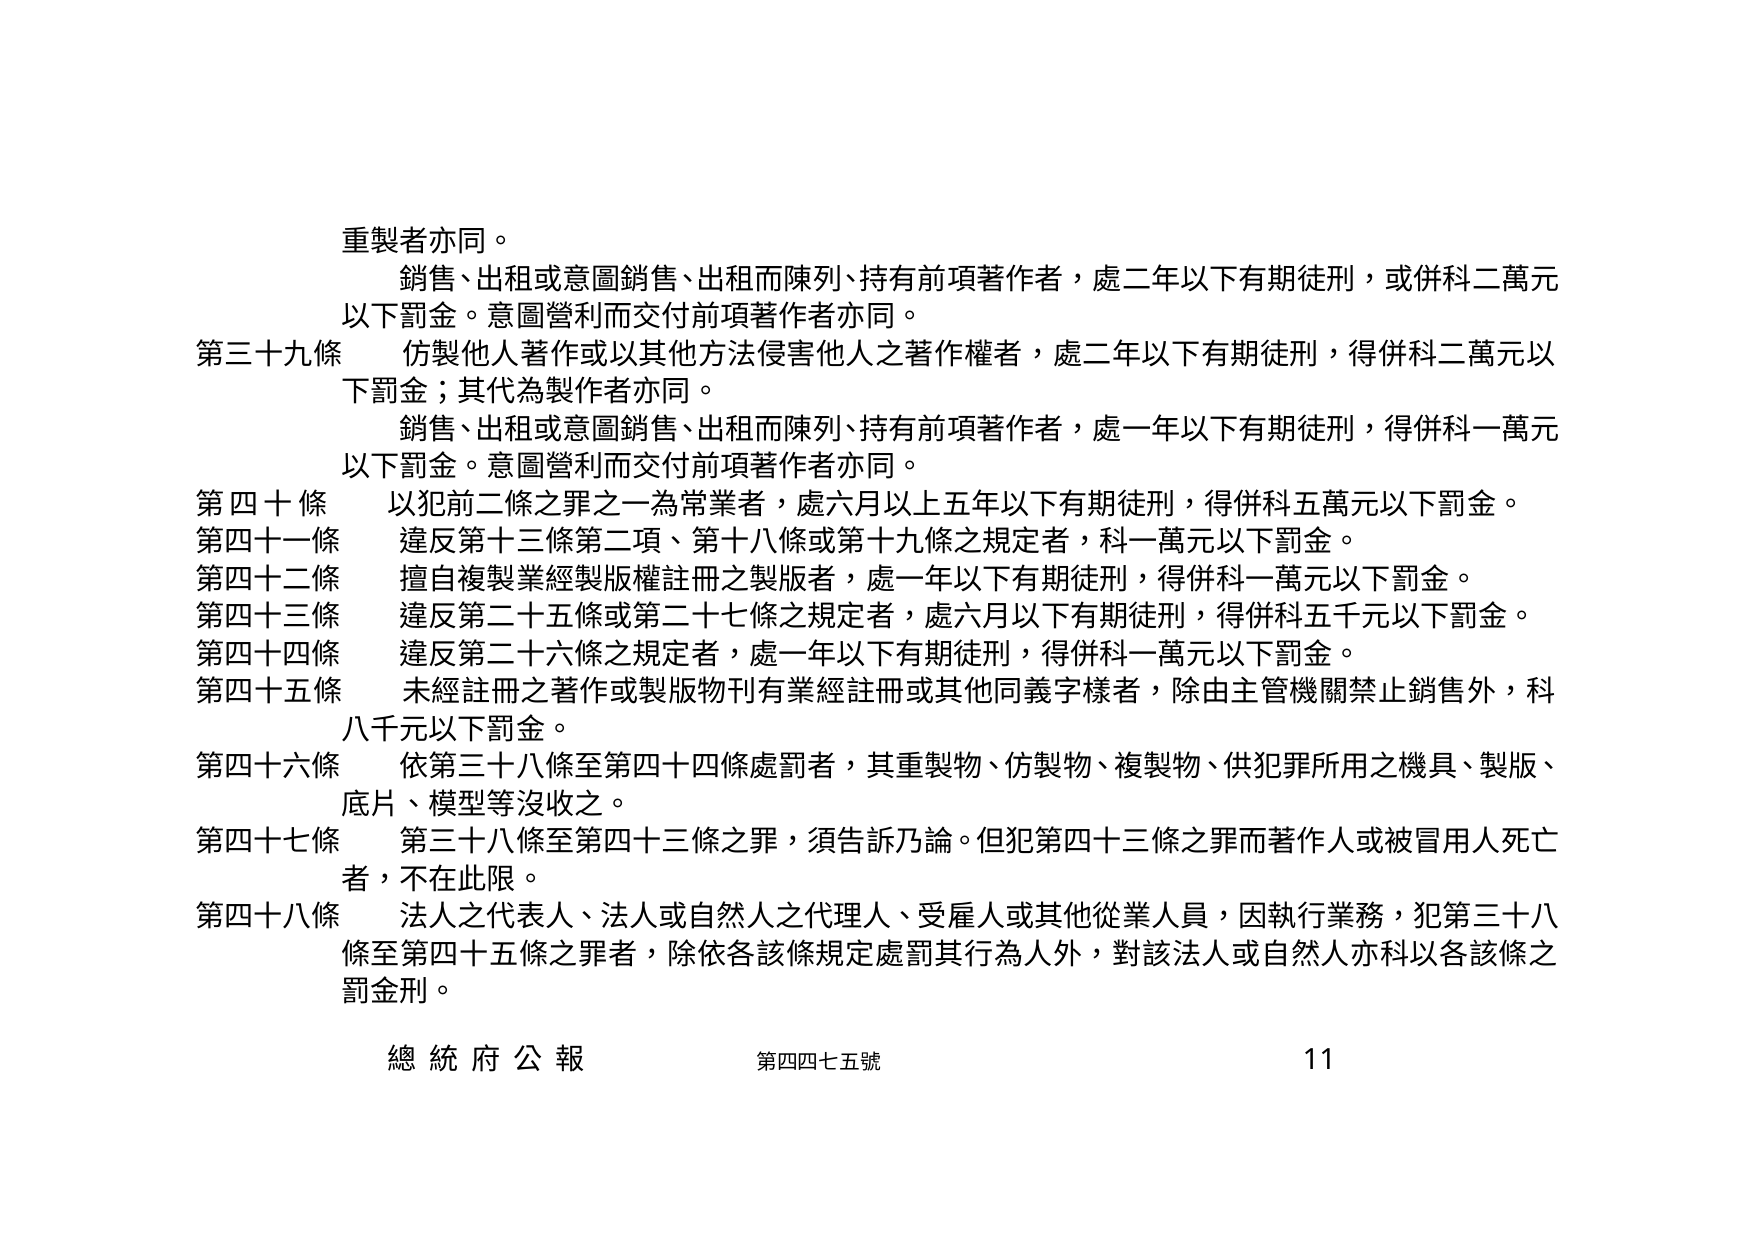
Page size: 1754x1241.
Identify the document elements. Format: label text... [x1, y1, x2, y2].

text 第四十二條 擅自複製業經製版權註冊之製版者，處一年以下有期徒刑，得併科一萬元以下罰金。 [195, 559, 1559, 597]
text 第四十六條 依第三十八條至第四十四條處罰者，其重製物、仿製物、複製物、供犯罪所用之機具、製版、底片、模型等沒收之。 [195, 747, 1559, 822]
text 第四十五條 未經註冊之著作或製版物刊有業經註冊或其他同義字樣者，除由主管機關禁止銷售外，科八千元以下罰金。 [195, 672, 1559, 747]
text 第四十一條 違反第十三條第二項、第十八條或第十九條之規定者，科一萬元以下罰金。 [195, 522, 1559, 559]
text 第三十九條 仿製他人著作或以其他方法侵害他人之著作權者，處二年以下有期徒刑，得併科二萬元以下罰金；其代為製作者亦同。 [195, 334, 1559, 409]
text 銷售、出租或意圖銷售、出租而陳列、持有前項著作者，處一年以下有期徒刑，得併科一萬元以下罰金。意圖營利而交付前項著作者亦同。 [341, 409, 1559, 484]
text 第四十四條 違反第二十六條之規定者，處一年以下有期徒刑，得併科一萬元以下罰金。 [195, 634, 1559, 672]
text 第四十三條 違反第二十五條或第二十七條之規定者，處六月以下有期徒刑，得併科五千元以下罰金。 [195, 597, 1559, 634]
text 重製者亦同。 [195, 222, 1559, 259]
text 第四十條 以犯前二條之罪之一為常業者，處六月以上五年以下有期徒刑，得併科五萬元以下罰金。 [195, 484, 1559, 522]
text 銷售、出租或意圖銷售、出租而陳列、持有前項著作者，處二年以下有期徒刑，或併科二萬元以下罰金。意圖營利而交付前項著作者亦同。 [341, 259, 1559, 334]
text 第四十八條 法人之代表人、法人或自然人之代理人、受雇人或其他從業人員，因執行業務，犯第三十八條至第四十五條之罪者，除依各該條規定處罰其行為人外，對該法人或自然人亦科以各該條之罰金刑。 [195, 897, 1559, 1009]
text 第四十七條 第三十八條至第四十三條之罪，須告訴乃論。但犯第四十三條之罪而著作人或被冒用人死亡者，不在此限。 [195, 822, 1559, 897]
